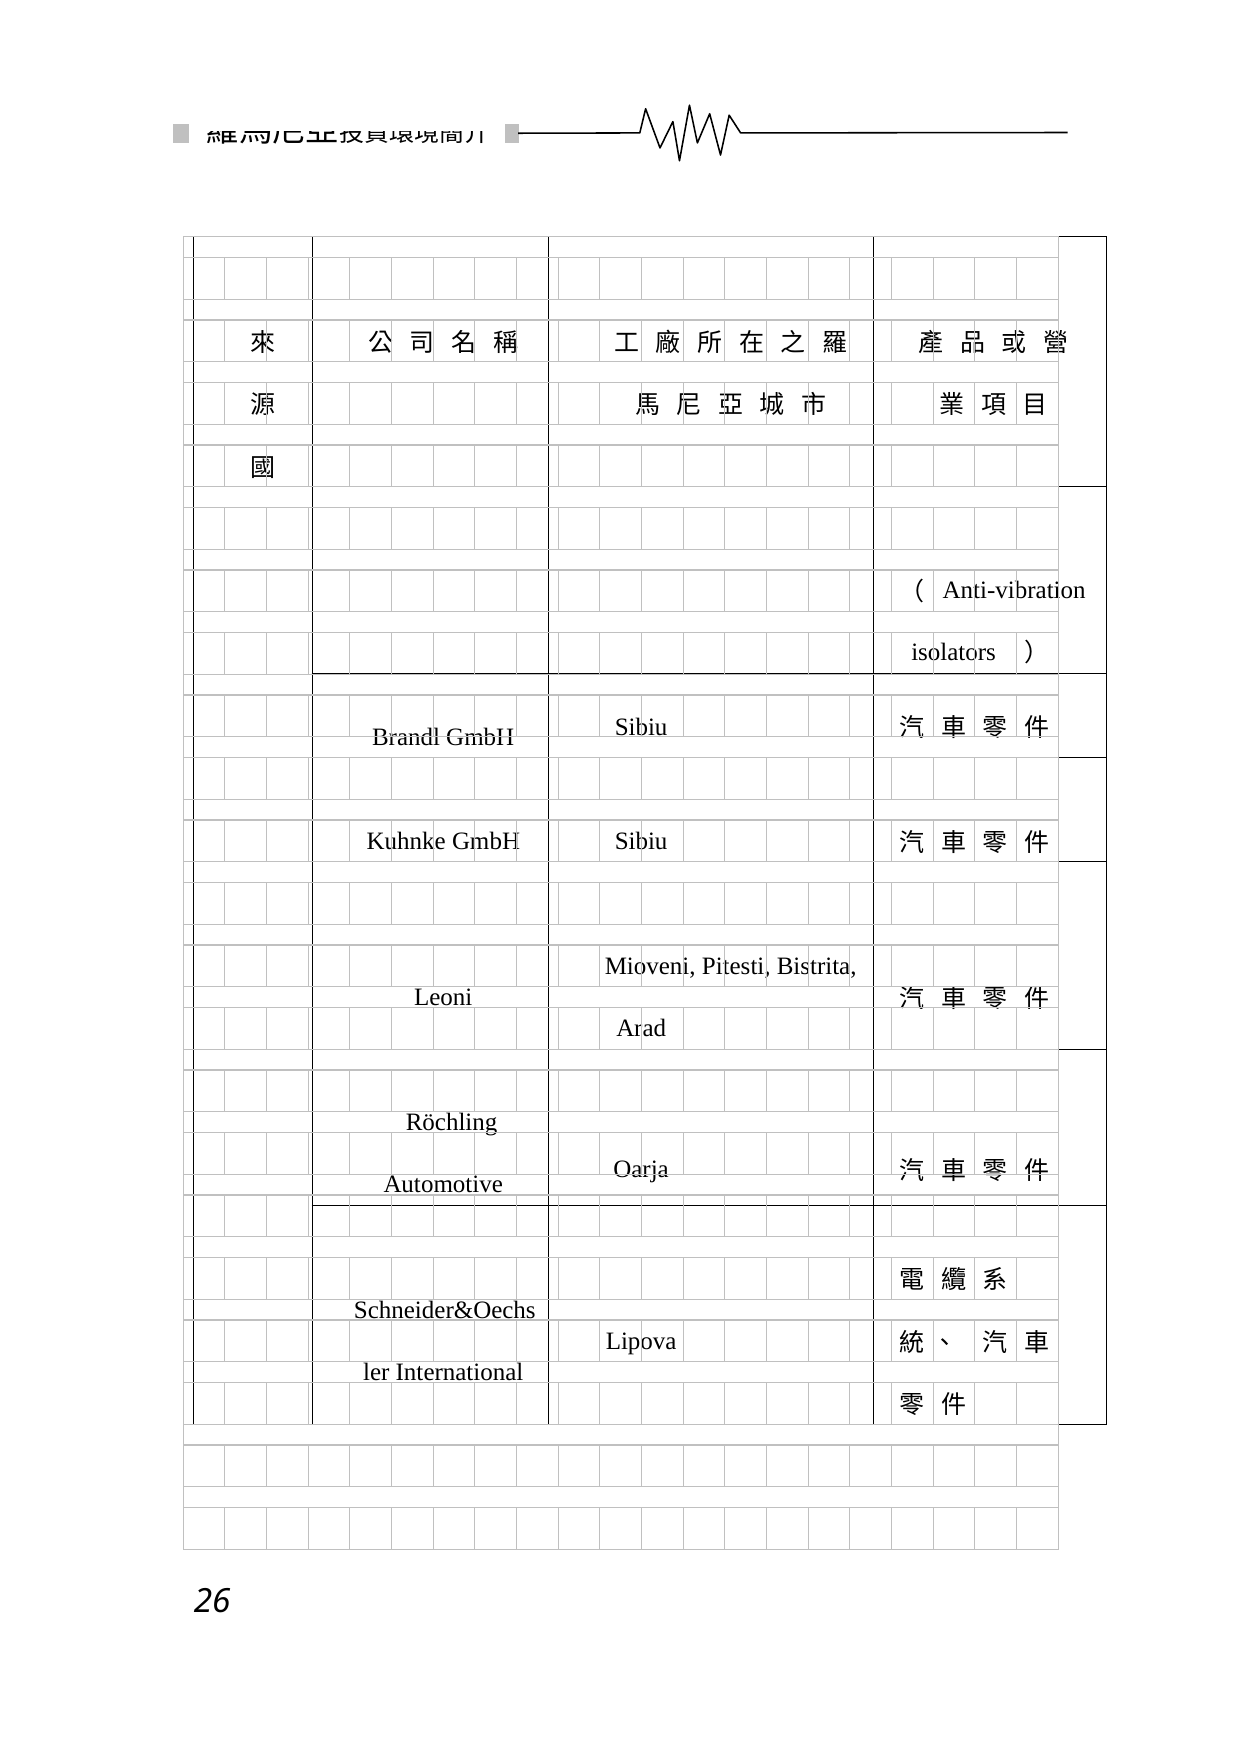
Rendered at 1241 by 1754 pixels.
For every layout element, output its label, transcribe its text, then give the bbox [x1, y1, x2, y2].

table_cell [1059, 758, 1106, 861]
table_cell 電纜系統、汽車零件 [892, 1321, 933, 1361]
table_cell [392, 1206, 433, 1236]
table_cell 汽車零件 [874, 1133, 891, 1174]
table_cell [313, 1133, 349, 1174]
table_cell 汽車零件 [892, 1196, 933, 1205]
table_cell Mioveni, Pitesti, Bistrita, Arad [684, 1008, 724, 1049]
table_cell Oarja [850, 1071, 873, 1111]
table_cell [313, 1206, 349, 1236]
table_cell 汽車零件 [892, 1008, 933, 1049]
table_cell [874, 800, 1058, 819]
table_cell Anvis [313, 612, 548, 632]
table_header 產品或營業項目 [1017, 383, 1058, 424]
table_cell 德國 [225, 633, 266, 674]
table_cell Anvis [434, 508, 474, 549]
table_cell [313, 1008, 349, 1049]
table_header 來源國 [194, 362, 312, 382]
table_cell 德國 [267, 1071, 308, 1111]
table_cell [434, 946, 474, 986]
table_cell [392, 1133, 433, 1174]
table_cell [1017, 758, 1058, 799]
table_cell Lipova [809, 1258, 849, 1299]
table_cell Lipova [767, 1383, 808, 1424]
table_cell Satu Mare [725, 571, 766, 611]
table_cell [475, 1133, 516, 1174]
table_header 公司名稱 [313, 300, 548, 319]
table_cell [517, 1071, 548, 1111]
table_cell 德國 [194, 1321, 224, 1361]
table_cell 德國 [267, 946, 308, 986]
table_cell 電纜系統、汽車零件 [874, 1258, 891, 1299]
table_cell Mioveni, Pitesti, Bistrita, Arad [600, 1008, 641, 1049]
table_cell Sibiu [642, 758, 683, 799]
table_header 公司名稱 [434, 446, 474, 486]
table_cell Brandl GmbH [475, 696, 516, 736]
table_cell Sibiu [850, 696, 873, 736]
table_cell [475, 1071, 516, 1111]
table_header 產品或營業項目 [1017, 258, 1058, 299]
table_header 工廠所在之羅馬尼亞城市 [809, 383, 849, 424]
table_cell 電纜系統、汽車零件 [1017, 1258, 1058, 1299]
table_cell Satu Mare [600, 633, 641, 673]
table_cell Mioveni, Pitesti, Bistrita, Arad [767, 883, 808, 924]
table_header 公司名稱 [350, 321, 391, 361]
table_cell Brandl GmbH [313, 675, 548, 694]
table_cell Satu Mare [767, 633, 808, 673]
table_cell 德國 [194, 800, 312, 819]
table_cell 德國 [194, 696, 224, 736]
table_cell 德國 [194, 612, 312, 632]
table_cell Lipova [600, 1321, 641, 1361]
table_cell 德國 [267, 1321, 308, 1361]
table_cell [392, 1071, 433, 1111]
table_cell Satu Mare [559, 508, 599, 549]
table_cell Oarja [600, 1071, 641, 1111]
table_cell 德國 [225, 696, 266, 736]
table_header 工廠所在之羅馬尼亞城市 [725, 446, 766, 486]
table_cell 汽車零件 [934, 883, 974, 924]
table_header 工廠所在之羅馬尼亞城市 [684, 383, 724, 424]
table_header 公司名稱 [313, 425, 548, 444]
table_cell Oarja [809, 1196, 849, 1205]
table_cell 汽車零件 [874, 1008, 891, 1049]
table_cell 德國 [267, 883, 308, 924]
table_cell Kuhnke GmbH [392, 821, 433, 861]
table_cell [874, 758, 891, 799]
table_cell Satu Mare [809, 571, 849, 611]
table_cell 汽車零件 [874, 1112, 1058, 1132]
table_header 產品或營業項目 [1017, 446, 1058, 486]
table_cell 汽車零件 [892, 1071, 933, 1111]
table_cell Oarja [600, 1133, 641, 1174]
table_cell Oarja [549, 1175, 873, 1194]
table_cell Satu Mare [559, 633, 599, 673]
table_cell 汽車零件 [1059, 862, 1106, 1049]
table_cell Lipova [549, 1206, 558, 1236]
table_header 產品或營業項目 [975, 321, 1016, 361]
table_cell 電纜系統、汽車零件 [975, 1321, 1016, 1361]
table_cell 防震墊（Anti-vibration isolators） [892, 508, 933, 549]
table_header 來源國 [225, 383, 266, 424]
table_cell Brandl GmbH [350, 696, 391, 736]
table_cell 電纜系統、汽車零件 [874, 1362, 1058, 1382]
table_header 公司名稱 [434, 258, 474, 299]
table_cell Mioveni, Pitesti, Bistrita, Arad [642, 1008, 683, 1049]
table_cell Sibiu [850, 758, 873, 799]
table_cell 德國 [194, 571, 224, 611]
table_header 工廠所在之羅馬尼亞城市 [642, 321, 683, 361]
table_cell 汽車零件 [975, 1071, 1016, 1111]
table_cell [313, 862, 548, 882]
table_cell [434, 1321, 474, 1361]
table_cell 防震墊（Anti-vibration isolators） [934, 508, 974, 549]
table_cell [434, 1133, 474, 1174]
table_header 公司名稱 [517, 383, 548, 424]
table_cell Lipova [549, 1383, 558, 1424]
table_cell Mioveni, Pitesti, Bistrita, Arad [850, 883, 873, 924]
table_cell Lipova [684, 1206, 724, 1236]
table_cell Satu Mare [850, 508, 873, 549]
table_cell 防震墊（Anti-vibration isolators） [1017, 508, 1058, 549]
table_header 公司名稱 [475, 383, 516, 424]
table_cell Lipova [642, 1206, 683, 1236]
table_cell 電纜系統、汽車零件 [975, 1258, 1016, 1299]
table_cell Anvis [313, 571, 349, 611]
table_cell [313, 1383, 349, 1424]
table_cell Satu Mare [809, 633, 849, 673]
table_cell Sibiu [600, 821, 641, 861]
table_cell 德國 [225, 946, 266, 986]
table_cell Satu Mare [684, 633, 724, 673]
table_cell Kuhnke GmbH [517, 821, 548, 861]
table_header 公司名稱 [392, 383, 433, 424]
table_cell Satu Mare [549, 612, 873, 632]
table_cell Sibiu [725, 758, 766, 799]
table_cell 德國 [225, 508, 266, 549]
table_header 工廠所在之羅馬尼亞城市 [809, 321, 849, 361]
table_cell 汽車零件 [1017, 696, 1058, 736]
table_cell 汽車零件 [934, 1196, 974, 1205]
table_cell [517, 1258, 548, 1299]
table_cell 德國 [194, 758, 224, 799]
table_cell 德國 [194, 925, 312, 944]
table_cell Sibiu [767, 821, 808, 861]
table_header 工廠所在之羅馬尼亞城市 [559, 383, 599, 424]
table_header 工廠所在之羅馬尼亞城市 [549, 300, 873, 319]
table_cell Sibiu [549, 821, 558, 861]
table_cell [475, 1206, 516, 1236]
table_cell Oarja [850, 1196, 873, 1205]
table_header 工廠所在之羅馬尼亞城市 [725, 321, 766, 361]
table_cell 汽車零件 [1017, 946, 1058, 986]
table_cell 德國 [267, 633, 308, 674]
table_cell [313, 946, 349, 986]
table_cell [517, 1206, 548, 1236]
table_header 產品或營業項目 [874, 237, 1058, 257]
table_cell [434, 883, 474, 924]
table_header 產品或營業項目 [874, 383, 891, 424]
table_cell Satu Mare [684, 571, 724, 611]
table_cell Lipova [549, 1362, 873, 1382]
table_cell 德國 [194, 883, 224, 924]
table_cell [392, 1258, 433, 1299]
table_cell Satu Mare [850, 633, 873, 673]
table_cell [475, 1008, 516, 1049]
table_header 產品或營業項目 [874, 300, 1058, 319]
table_cell Oarja [549, 1050, 873, 1069]
table_header 工廠所在之羅馬尼亞城市 [850, 321, 873, 361]
table_cell Mioveni, Pitesti, Bistrita, Arad [559, 883, 599, 924]
table_cell 電纜系統、汽車零件 [1017, 1321, 1058, 1361]
table_cell Kuhnke GmbH [475, 758, 516, 799]
table_cell Oarja [600, 1196, 641, 1205]
table_cell Mioveni, Pitesti, Bistrita, Arad [549, 862, 873, 882]
table_header 來源國 [225, 258, 266, 299]
table_cell 德國 [194, 633, 224, 674]
table_cell Lipova [767, 1321, 808, 1361]
table_cell Oarja [809, 1071, 849, 1111]
table_cell Lipova [559, 1383, 599, 1424]
table_cell 電纜系統、汽車零件 [934, 1206, 974, 1236]
table_header 工廠所在之羅馬尼亞城市 [600, 383, 641, 424]
table_cell 德國 [194, 1237, 312, 1257]
table_header 工廠所在之羅馬尼亞城市 [559, 321, 599, 361]
table_cell 汽車零件 [874, 925, 1058, 944]
table_cell Sibiu [559, 758, 599, 799]
table_cell 德國 [267, 1258, 308, 1299]
table_cell Satu Mare [549, 571, 558, 611]
table_header 工廠所在之羅馬尼亞城市 [549, 446, 558, 486]
table_cell Lipova [559, 1321, 599, 1361]
table_cell Mioveni, Pitesti, Bistrita, Arad [684, 946, 724, 986]
table_cell 防震墊（Anti-vibration isolators） [975, 633, 1016, 673]
table_cell Satu Mare [642, 508, 683, 549]
table_cell Lipova [767, 1258, 808, 1299]
table_cell 汽車零件 [934, 1008, 974, 1049]
table_cell 德國 [194, 508, 224, 549]
table_cell 防震墊（Anti-vibration isolators） [874, 508, 891, 549]
table_header 工廠所在之羅馬尼亞城市 [725, 258, 766, 299]
table_header 公司名稱 [517, 321, 548, 361]
table_cell 德國 [225, 758, 266, 799]
table_cell 德國 [267, 508, 308, 549]
table_cell Röchling [313, 1112, 548, 1132]
table_header 工廠所在之羅馬尼亞城市 [600, 446, 641, 486]
table_cell 汽車零件 [975, 1133, 1016, 1174]
table_header 來源國 [194, 321, 224, 361]
table_cell Anvis [350, 571, 391, 611]
table_header 產品或營業項目 [892, 321, 933, 361]
table_cell [892, 758, 933, 799]
table_cell Satu Mare [600, 571, 641, 611]
table_header 公司名稱 [313, 446, 349, 486]
table_cell 汽車零件 [975, 946, 1016, 986]
table_header 工廠所在之羅馬尼亞城市 [549, 383, 558, 424]
table_cell Oarja [642, 1071, 683, 1111]
table_cell Lipova [642, 1258, 683, 1299]
table_cell [517, 1008, 548, 1049]
table_cell [350, 1206, 391, 1236]
table_cell Sibiu [549, 675, 873, 694]
table_cell Mioveni, Pitesti, Bistrita, Arad [642, 883, 683, 924]
table_header 產品或營業項目 [1017, 321, 1058, 361]
table_cell 汽車零件 [1030, 987, 1039, 1007]
table_cell 電纜系統、汽車零件 [934, 1321, 974, 1361]
table_cell 汽車零件 [975, 1008, 1016, 1049]
table_cell 汽車零件 [892, 696, 933, 736]
table_cell 德國 [225, 821, 266, 861]
table_cell Mioveni, Pitesti, Bistrita, Arad [809, 883, 849, 924]
table_cell Satu Mare [549, 487, 873, 507]
table_cell Sibiu [684, 821, 724, 861]
table_header 產品或營業項目 [892, 383, 933, 424]
table_cell Oarja [559, 1196, 599, 1205]
table_cell [350, 1258, 391, 1299]
table_cell Lipova [725, 1383, 766, 1424]
table_cell 電纜系統、汽車零件 [1017, 1206, 1058, 1236]
table_header 工廠所在之羅馬尼亞城市 [684, 321, 724, 361]
table_cell 汽 [892, 821, 933, 861]
table_cell Kuhnke GmbH [392, 758, 433, 799]
table_cell [392, 1008, 433, 1049]
table_cell Mioveni, Pitesti, Bistrita, Arad [684, 883, 724, 924]
table_header 公司名稱 [434, 321, 474, 361]
table_cell 汽車零件 [1017, 883, 1058, 924]
table_header 公司名稱 [313, 258, 349, 299]
table_cell 德國 [267, 1008, 308, 1049]
table_cell 德國 [225, 1383, 266, 1424]
table_header 工廠所在之羅馬尼亞城市 [809, 446, 849, 486]
table_header 工廠所在之羅馬尼亞城市 [549, 362, 873, 382]
table_header 工廠所在之羅馬尼亞城市 [684, 446, 724, 486]
table_cell Sibiu [559, 821, 599, 861]
table_cell 德國 [194, 1133, 224, 1174]
table_cell Satu Mare [725, 633, 766, 673]
table_header 產品或營業項目 [892, 258, 933, 299]
table_cell Mioveni, Pitesti, Bistrita, Arad [725, 883, 766, 924]
table_cell [350, 883, 391, 924]
table_cell Mioveni, Pitesti, Bistrita, Arad [600, 946, 641, 986]
table_cell Lipova [600, 1206, 641, 1236]
table_header 來源國 [194, 237, 312, 257]
table_cell Kuhnke GmbH [517, 758, 548, 799]
table_header 公司名稱 [392, 258, 433, 299]
table_cell [392, 883, 433, 924]
table_cell Oarja [725, 1196, 766, 1205]
table_cell Oarja [559, 1071, 599, 1111]
table_cell [475, 946, 516, 986]
table_header 產品或營業項目 [934, 383, 974, 424]
table_cell [350, 1321, 391, 1361]
table_cell Mioveni, Pitesti, Bistrita, Arad [809, 946, 849, 986]
table_cell 德國 [225, 1008, 266, 1049]
table_cell 德國 [194, 946, 224, 986]
table_cell 電纜系統、汽車零件 [874, 1237, 1058, 1257]
table_cell Sibiu [549, 758, 558, 799]
table_cell 防震墊（Anti-vibration isolators） [874, 550, 1058, 569]
table_cell [517, 1383, 548, 1424]
table_cell 防震墊（Anti-vibration isolators） [892, 633, 933, 673]
table_cell Mioveni, Pitesti, Bistrita, Arad [725, 946, 766, 986]
table_cell Automotive [313, 1175, 548, 1194]
table_cell 電纜系統、汽車零件 [892, 1206, 933, 1236]
table_cell Lipova [809, 1383, 849, 1424]
table_cell 德國 [267, 1383, 308, 1424]
table_cell Lipova [725, 1321, 766, 1361]
table_header 工廠所在之羅馬尼亞城市 [725, 383, 766, 424]
table_cell Anvis [350, 508, 391, 549]
table_cell Sibiu [725, 821, 766, 861]
table_cell [475, 1383, 516, 1424]
table_cell 電纜系統、汽車零件 [892, 1383, 933, 1424]
table_header 產品或營業項目 [892, 446, 933, 486]
table_cell Oarja [725, 1071, 766, 1111]
table_cell Lipova [684, 1383, 724, 1424]
table_header 產品或營業項目 [934, 258, 974, 299]
table_header 公司名稱 [313, 321, 349, 361]
table_cell Lipova [725, 1206, 766, 1236]
table_header 產品或營業項目 [1059, 237, 1106, 486]
table_cell Kuhnke GmbH [350, 821, 391, 861]
table_cell [392, 1321, 433, 1361]
table_cell 防震墊（Anti-vibration isolators） [874, 487, 1058, 507]
table_cell Brandl GmbH [392, 696, 433, 736]
table_cell 汽車零件 [1059, 674, 1106, 757]
table_cell Anvis [517, 508, 548, 549]
table_header 工廠所在之羅馬尼亞城市 [767, 258, 808, 299]
table_cell [313, 1050, 548, 1069]
table_cell 德國 [267, 1196, 308, 1236]
table_cell [434, 1008, 474, 1049]
table_cell 汽車零件 [954, 987, 1030, 1007]
table_header 工廠所在之羅馬尼亞城市 [850, 258, 873, 299]
table_cell 德國 [225, 571, 266, 611]
table_cell 德國 [267, 821, 308, 861]
table_cell Brandl GmbH [517, 696, 548, 736]
table_cell Sibiu [600, 696, 641, 736]
table_cell Kuhnke GmbH [313, 821, 349, 861]
table_cell 汽車零件 [892, 946, 933, 986]
table_cell Sibiu [600, 758, 641, 799]
table_cell [313, 925, 548, 944]
table_cell 汽車零件 [934, 946, 974, 986]
table_header 公司名稱 [350, 258, 391, 299]
table_cell 汽車零件 [892, 883, 933, 924]
table_cell Oarja [684, 1196, 724, 1205]
table_cell 汽車零件 [874, 946, 891, 986]
table_cell 汽車零件 [874, 696, 891, 736]
table_cell 防震墊（Anti-vibration isolators） [934, 633, 974, 673]
table_cell 汽車零件 [934, 1133, 974, 1174]
table_header 產品或營業項目 [975, 258, 1016, 299]
table_header 公司名稱 [392, 321, 433, 361]
table_header 工廠所在之羅馬尼亞城市 [642, 258, 683, 299]
table_cell Oarja [642, 1196, 683, 1205]
table_cell 電纜系統、汽車零件 [1017, 1383, 1058, 1424]
table_cell 汽車零件 [874, 675, 1058, 694]
table_cell 德國 [194, 1196, 224, 1236]
table_cell 汽車零件 [975, 696, 1016, 736]
table_cell Oarja [642, 1133, 683, 1174]
table_cell Mioveni, Pitesti, Bistrita, Arad [809, 1008, 849, 1049]
table_cell 德國 [194, 821, 224, 861]
table_cell 德國 [194, 487, 312, 507]
table_cell Lipova [600, 1258, 641, 1299]
table_cell [434, 1258, 474, 1299]
table_cell Mioveni, Pitesti, Bistrita, Arad [767, 1008, 808, 1049]
table_cell [350, 1383, 391, 1424]
table_cell 汽車零件 [1017, 1133, 1058, 1174]
table_cell 汽車零件 [892, 1133, 933, 1174]
table_cell Lipova [767, 1206, 808, 1236]
table_cell [874, 821, 891, 861]
table_header 工廠所在之羅馬尼亞城市 [809, 258, 849, 299]
table_cell Oarja [617, 1162, 627, 1174]
table_cell 電纜系統、汽車零件 [874, 1206, 891, 1236]
table_header 產品或營業項目 [874, 321, 891, 361]
table_cell Lipova [684, 1321, 724, 1361]
table_cell Oarja [767, 1196, 808, 1205]
table_cell Anvis [313, 550, 548, 569]
table_header 產品或營業項目 [934, 446, 974, 486]
table_cell 汽車零件 [975, 883, 1016, 924]
table_header 工廠所在之羅馬尼亞城市 [549, 321, 558, 361]
table_cell Anvis [350, 633, 391, 673]
table_header 產品或營業項目 [874, 446, 891, 486]
table_cell [475, 883, 516, 924]
table_cell ler International [313, 1362, 548, 1382]
table_cell Lipova [559, 1258, 599, 1299]
table_cell [350, 1008, 391, 1049]
table_header 工廠所在之羅馬尼亞城市 [725, 395, 738, 412]
table_cell 防震墊（Anti-vibration isolators） [892, 571, 933, 611]
table_cell Oarja [549, 1133, 558, 1174]
table_header 產品或營業項目 [874, 362, 1058, 382]
table_cell [517, 1321, 548, 1361]
table_header 產品或營業項目 [874, 425, 1058, 444]
table_header 公司名稱 [392, 446, 433, 486]
table_cell Oarja [684, 1071, 724, 1111]
table_cell 德國 [194, 550, 312, 569]
table_cell 防震墊（Anti-vibration isolators） [874, 633, 891, 673]
table_cell Anvis [475, 508, 516, 549]
table_cell Satu Mare [600, 508, 641, 549]
table_cell Satu Mare [684, 508, 724, 549]
table_cell Anvis [313, 508, 349, 549]
table_header 來源國 [225, 321, 266, 361]
table_header 來源國 [194, 258, 224, 299]
table_cell 電纜系統、汽車零件 [892, 1258, 933, 1299]
table_cell 汽車零件 [874, 1050, 1058, 1069]
table_cell 汽車零件 [874, 1196, 891, 1205]
table_cell Satu Mare [725, 508, 766, 549]
table_header 工廠所在之羅馬尼亞城市 [767, 321, 808, 361]
table_cell 德國 [267, 696, 308, 736]
table_cell 電纜系統、汽車零件 [934, 1258, 974, 1299]
table_cell 德國 [194, 737, 312, 757]
table_cell Satu Mare [642, 571, 683, 611]
table_cell Oarja [850, 1133, 873, 1174]
table_cell 德國 [194, 1071, 224, 1111]
table_cell Oarja [767, 1133, 808, 1174]
table_cell Sibiu [684, 758, 724, 799]
table_cell [392, 1383, 433, 1424]
table_cell [517, 883, 548, 924]
table_header 工廠所在之羅馬尼亞城市 [549, 425, 873, 444]
table_cell 德國 [225, 883, 266, 924]
table_cell 防震墊（Anti-vibration isolators） [975, 571, 1016, 611]
table_cell Mioveni, Pitesti, Bistrita, Arad [549, 987, 873, 1007]
table_header 來源國 [194, 383, 224, 424]
table_cell 汽車零件 [874, 737, 1058, 757]
table_header 公司名稱 [313, 237, 548, 257]
table_cell Satu Mare [767, 508, 808, 549]
table_cell Oarja [549, 1071, 558, 1111]
table_cell Mioveni, Pitesti, Bistrita, Arad [850, 1008, 873, 1049]
table_cell 汽車零件 [934, 1071, 974, 1111]
table_cell Kuhnke GmbH [475, 821, 516, 861]
table_cell 德國 [267, 1133, 308, 1174]
table_cell Anvis [434, 571, 474, 611]
table_header 來源國 [267, 446, 308, 486]
table_cell 德國 [194, 1175, 312, 1194]
table_cell Leoni [313, 987, 548, 1007]
table_cell 德國 [194, 1008, 224, 1049]
table_header 產品或營業項目 [874, 258, 891, 299]
table_cell [350, 1071, 391, 1111]
table_cell Mioveni, Pitesti, Bistrita, Arad [559, 1008, 599, 1049]
table_cell Oarja [549, 1112, 873, 1132]
table_cell 德國 [194, 1383, 224, 1424]
table_header 來源國 [194, 425, 312, 444]
table_header 工廠所在之羅馬尼亞城市 [549, 237, 873, 257]
table_cell Sibiu [549, 800, 873, 819]
table_cell [475, 1258, 516, 1299]
table_cell [975, 758, 1016, 799]
table_cell Satu Mare [642, 633, 683, 673]
table_cell Anvis [392, 508, 433, 549]
table_cell 防震墊（Anti-vibration isolators） [934, 571, 974, 611]
table_cell [434, 1071, 474, 1111]
table_cell 汽車零件 [874, 1071, 891, 1111]
table_cell 件 [1017, 821, 1058, 861]
table_cell [350, 1133, 391, 1174]
table_cell Oarja [767, 1071, 808, 1111]
table_cell Lipova [549, 1321, 558, 1361]
table_cell Sibiu [684, 696, 724, 736]
table_cell 汽車零件 [975, 1196, 1016, 1205]
table_cell Sibiu [809, 821, 849, 861]
table_cell [313, 1071, 349, 1111]
table_cell 防震墊（Anti-vibration isolators） [975, 508, 1016, 549]
table_cell Sibiu [642, 696, 683, 736]
table_cell 防震墊（Anti-vibration isolators） [1059, 487, 1106, 673]
table_header 工廠所在之羅馬尼亞城市 [767, 446, 808, 486]
table_cell 車 [934, 821, 974, 861]
table_cell [434, 1206, 474, 1236]
table_cell Kuhnke GmbH [313, 800, 548, 819]
table_cell Kuhnke GmbH [350, 758, 391, 799]
table_cell Sibiu [767, 758, 808, 799]
table_header 公司名稱 [475, 321, 516, 361]
table_cell Oarja [725, 1133, 766, 1174]
table_cell 德國 [267, 758, 308, 799]
table_cell Lipova [642, 1383, 683, 1424]
table_header 工廠所在之羅馬尼亞城市 [767, 383, 808, 424]
table_cell [392, 946, 433, 986]
table_header 工廠所在之羅馬尼亞城市 [549, 258, 558, 299]
table_cell 德國 [194, 1362, 312, 1382]
table_cell 德國 [194, 1112, 312, 1132]
table_cell 汽車零件 [874, 1175, 1058, 1194]
table_cell Kuhnke GmbH [313, 758, 349, 799]
table_cell Satu Mare [549, 633, 558, 673]
table_header 來源國 [194, 300, 312, 319]
table_cell 電纜系統、汽車零件 [1059, 1206, 1106, 1424]
table_header 來源國 [267, 383, 308, 424]
table_header 公司名稱 [517, 446, 548, 486]
table_cell 汽車零件 [1017, 1196, 1058, 1205]
table_cell Sibiu [549, 696, 558, 736]
table_cell Brandl GmbH [313, 696, 349, 736]
table_cell 防震墊（Anti-vibration isolators） [874, 612, 1058, 632]
table_cell Schneider&Oechs [313, 1300, 548, 1319]
table_cell 防震墊（Anti-vibration isolators） [1017, 633, 1058, 673]
table_cell Mioveni, Pitesti, Bistrita, Arad [725, 1008, 766, 1049]
table_cell Satu Mare [549, 508, 558, 549]
table_cell 德國 [267, 571, 308, 611]
table_header 公司名稱 [517, 258, 548, 299]
table_cell Satu Mare [809, 508, 849, 549]
table_cell Mioveni, Pitesti, Bistrita, Arad [767, 946, 808, 986]
table_cell Anvis [392, 633, 433, 673]
table_cell 德國 [225, 1196, 266, 1236]
table_header 來源國 [267, 258, 308, 299]
table_cell Lipova [809, 1321, 849, 1361]
table_cell Mioveni, Pitesti, Bistrita, Arad [850, 946, 873, 986]
table_cell [517, 1133, 548, 1174]
table_cell Satu Mare [850, 571, 873, 611]
table_cell [313, 1321, 349, 1361]
table_cell Sibiu [549, 737, 873, 757]
table_cell Anvis [434, 633, 474, 673]
table_cell Kuhnke GmbH [434, 821, 474, 861]
table_cell 電纜系統、汽車零件 [975, 1206, 1016, 1236]
table_cell 防震墊（Anti-vibration isolators） [874, 571, 891, 611]
table_cell 汽車零件 [934, 696, 974, 736]
table_cell 汽車零件 [874, 862, 1058, 882]
table_cell 電纜系統、汽車零件 [975, 1383, 1016, 1424]
table_cell Lipova [642, 1321, 683, 1361]
table_cell Oarja [809, 1133, 849, 1174]
table_cell 汽車零件 [1059, 1050, 1106, 1205]
table_header 產品或營業項目 [975, 446, 1016, 486]
table_cell Lipova [850, 1258, 873, 1299]
table_cell Lipova [809, 1206, 849, 1236]
table_header 公司名稱 [350, 446, 391, 486]
table_cell Brandl GmbH [313, 737, 548, 757]
table_cell 德國 [194, 675, 312, 694]
table_cell 電纜系統、汽車零件 [874, 1321, 891, 1361]
table_header 來源國 [254, 458, 266, 475]
table_cell Lipova [850, 1321, 873, 1361]
table_cell Sibiu [809, 758, 849, 799]
table_cell Sibiu [642, 821, 683, 861]
table_cell 德國 [194, 987, 312, 1007]
table_cell [934, 758, 974, 799]
table_cell Sibiu [850, 821, 873, 861]
table_cell Lipova [850, 1206, 873, 1236]
table_header 公司名稱 [313, 362, 548, 382]
table_header 公司名稱 [434, 383, 474, 424]
table_cell Kuhnke GmbH [434, 758, 474, 799]
table_header 公司名稱 [475, 258, 516, 299]
table_cell Lipova [549, 1258, 558, 1299]
table_header 工廠所在之羅馬尼亞城市 [600, 258, 641, 299]
table_cell Mioveni, Pitesti, Bistrita, Arad [559, 946, 599, 986]
table_header 工廠所在之羅馬尼亞城市 [559, 446, 599, 486]
table_cell 德國 [194, 862, 312, 882]
table_cell Mioveni, Pitesti, Bistrita, Arad [549, 925, 873, 944]
table_cell 電纜系統、汽車零件 [934, 1383, 974, 1424]
table_cell Anvis [517, 633, 548, 673]
table_cell Anvis [517, 571, 548, 611]
table_cell 防震墊（Anti-vibration isolators） [1017, 571, 1058, 611]
table_cell Lipova [600, 1383, 641, 1424]
table_header 工廠所在之羅馬尼亞城市 [850, 446, 873, 486]
table_header 工廠所在之羅馬尼亞城市 [850, 383, 873, 424]
table_cell 汽車零件 [1041, 987, 1058, 1007]
table_cell 零 [975, 821, 1016, 861]
table_cell Oarja [684, 1133, 724, 1174]
table_header 來源國 [225, 446, 266, 486]
table_cell Sibiu [767, 696, 808, 736]
table_cell Mioveni, Pitesti, Bistrita, Arad [642, 946, 683, 986]
table_cell 德國 [225, 1258, 266, 1299]
table_header 產品或營業項目 [934, 321, 974, 361]
table_header 公司名稱 [313, 383, 349, 424]
table_cell 德國 [194, 1258, 224, 1299]
table_cell 汽車零件 [874, 987, 952, 1007]
table_cell 德國 [194, 1300, 312, 1319]
table_cell 電纜系統、汽車零件 [874, 1383, 891, 1424]
table_cell Satu Mare [767, 571, 808, 611]
table_header 公司名稱 [475, 446, 516, 486]
table_cell Mioveni, Pitesti, Bistrita, Arad [600, 883, 641, 924]
table_cell Anvis [475, 633, 516, 673]
table_cell [313, 1258, 349, 1299]
table_cell Lipova [549, 1300, 873, 1319]
table_header 來源國 [267, 458, 271, 475]
table_cell Sibiu [559, 696, 599, 736]
table_cell Anvis [313, 487, 548, 507]
table_cell 德國 [225, 1071, 266, 1111]
table_cell [517, 946, 548, 986]
table_cell [313, 883, 349, 924]
table_header 來源國 [267, 321, 308, 361]
table_cell 汽車零件 [1017, 1071, 1058, 1111]
table_header 工廠所在之羅馬尼亞城市 [684, 258, 724, 299]
table_cell [434, 1383, 474, 1424]
table_cell Sibiu [809, 696, 849, 736]
table_header 工廠所在之羅馬尼亞城市 [559, 258, 599, 299]
table_cell Brandl GmbH [434, 696, 474, 736]
table_cell Sibiu [725, 696, 766, 736]
table_cell [313, 1237, 548, 1257]
table_cell Lipova [559, 1206, 599, 1236]
table_cell 汽車零件 [1017, 1008, 1058, 1049]
table_cell Satu Mare [559, 571, 599, 611]
table_header 來源國 [194, 446, 224, 486]
table_cell Lipova [549, 1237, 873, 1257]
table_cell Anvis [475, 571, 516, 611]
table_cell 德國 [194, 1050, 312, 1069]
table_cell Anvis [313, 633, 349, 673]
table_header 工廠所在之羅馬尼亞城市 [642, 383, 683, 424]
table_cell Satu Mare [549, 550, 873, 569]
table_header 產品或營業項目 [975, 383, 1016, 424]
table_cell 德國 [225, 1133, 266, 1174]
table_cell Lipova [850, 1383, 873, 1424]
table_cell 電纜系統、汽車零件 [874, 1300, 1058, 1319]
table_cell Oarja [559, 1133, 599, 1174]
table_header 工廠所在之羅馬尼亞城市 [600, 321, 641, 361]
table_cell [475, 1321, 516, 1361]
table_cell 德國 [225, 1321, 266, 1361]
table_cell [350, 946, 391, 986]
table_cell Lipova [725, 1258, 766, 1299]
table_header 公司名稱 [350, 383, 391, 424]
table_header 工廠所在之羅馬尼亞城市 [642, 446, 683, 486]
table_cell 汽車零件 [874, 883, 891, 924]
table_cell Anvis [392, 571, 433, 611]
table_cell Lipova [684, 1258, 724, 1299]
